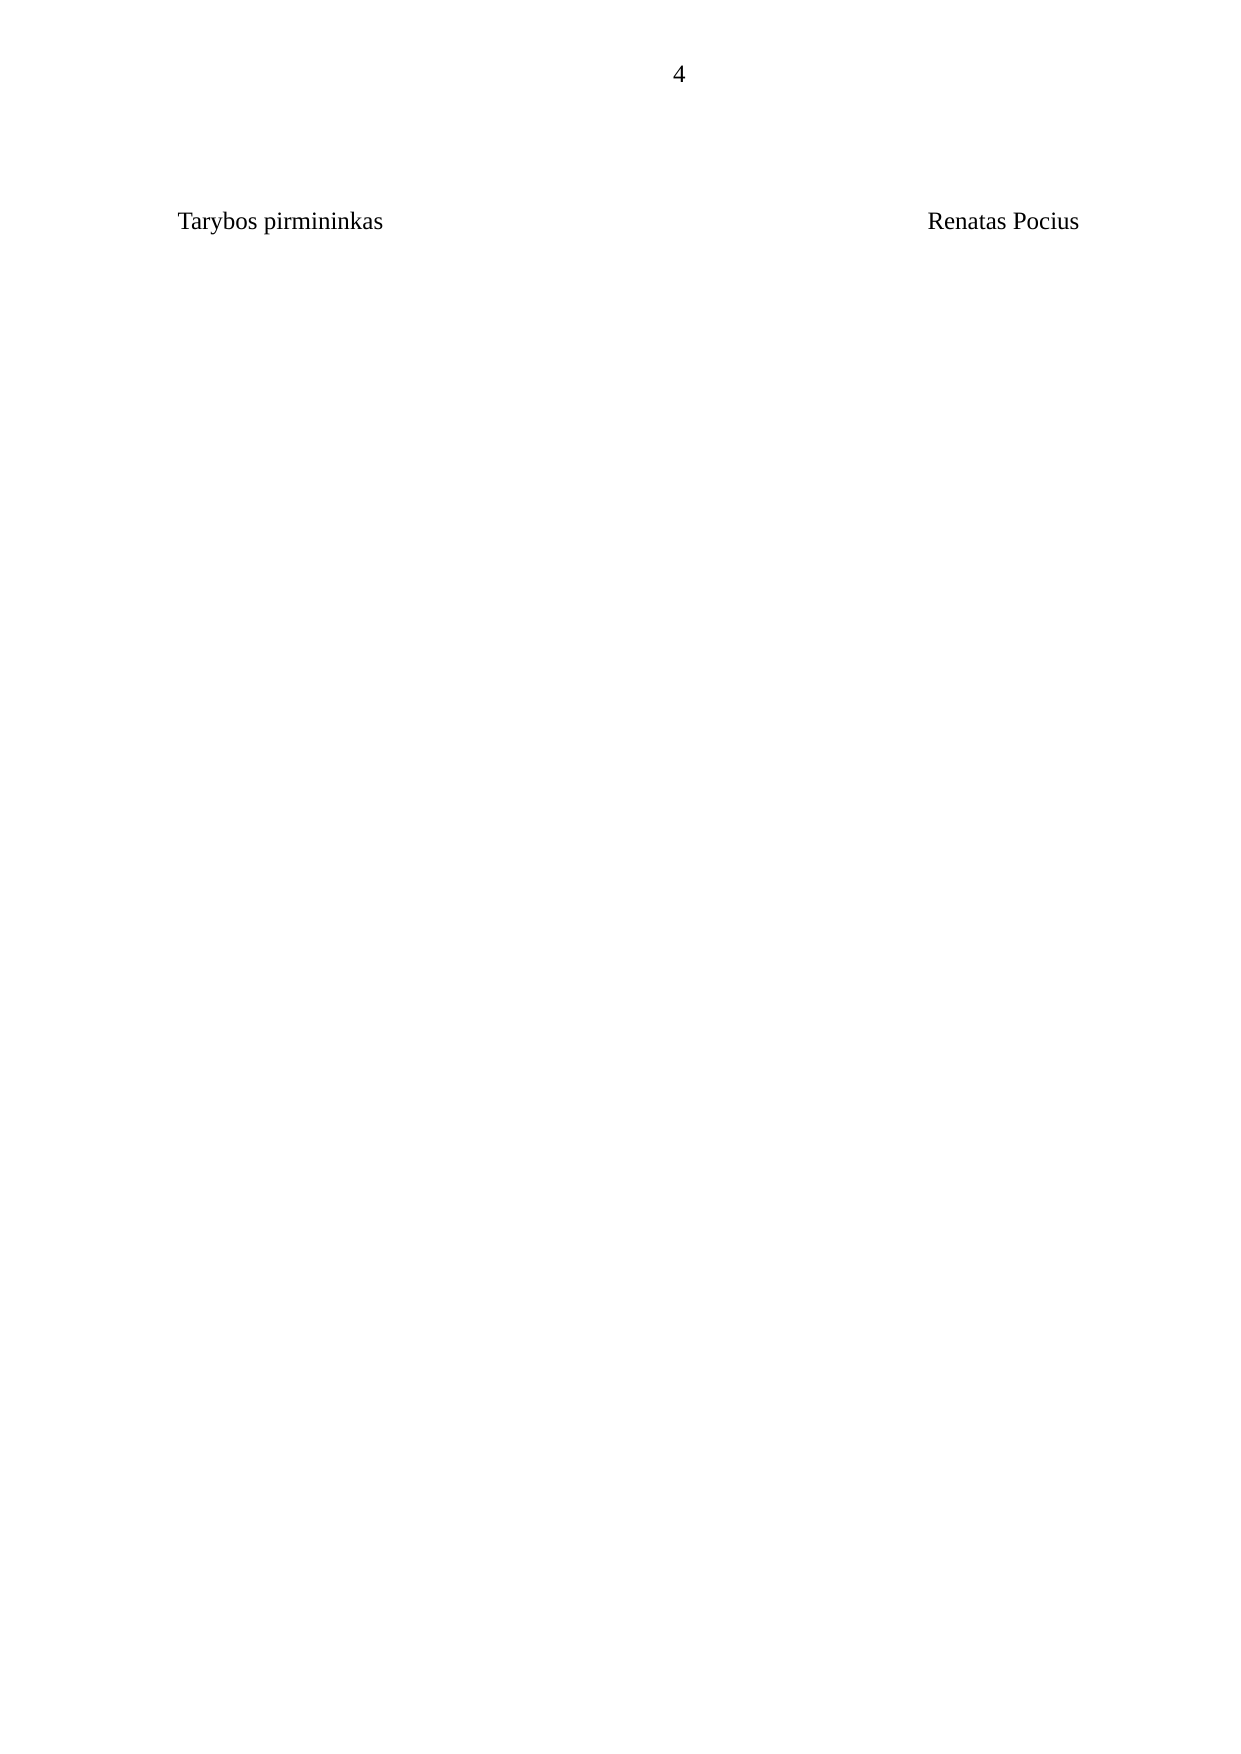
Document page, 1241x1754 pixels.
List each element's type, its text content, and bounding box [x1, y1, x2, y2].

text Tarybos pirmininkas Renatas Pocius [177, 206, 1181, 235]
